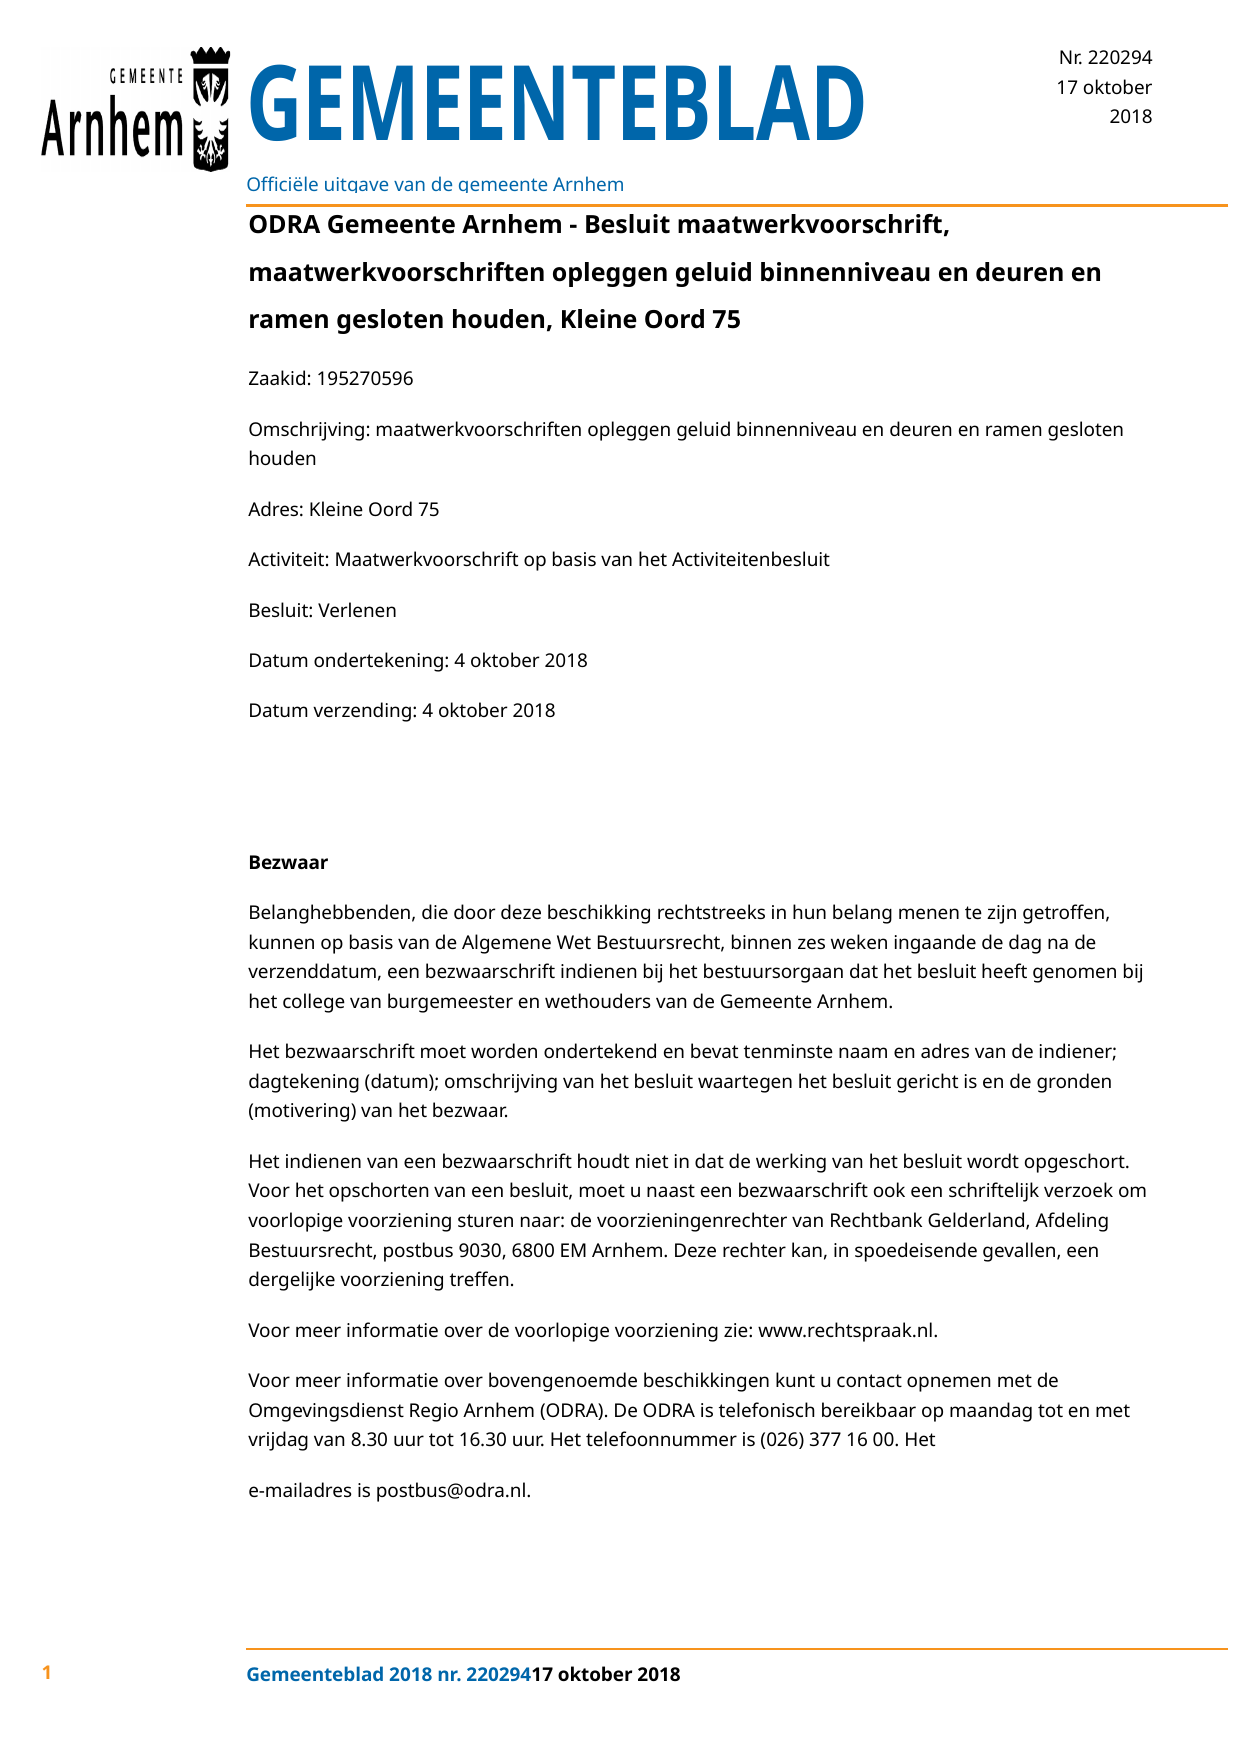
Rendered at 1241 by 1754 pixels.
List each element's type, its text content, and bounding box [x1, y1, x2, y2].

text Besluit: Verlenen [248, 597, 1152, 622]
text Voor meer informatie over bovengenoemde beschikkingen kunt u contact opnemen met de Omgevingsdienst Regio Arnhem (ODRA). De ODRA is telefonisch bereikbaar op maandag tot en met vrijdag van 8.30 uur tot 16.30 uur. Het telefoonnummer is (026) 377 16 00. Het [248, 1367, 1152, 1452]
text ODRA Gemeente Arnhem - Besluit maatwerkvoorschrift, maatwerkvoorschriften opleggen geluid binnenniveau en deuren en ramen gesloten houden, Kleine Oord 75 [248, 207, 1152, 336]
text Voor meer informatie over de voorlopige voorziening zie: www.rechtspraak.nl. [248, 1317, 1152, 1342]
text Het indienen van een bezwaarschrift houdt niet in dat de werking van het besluit wordt opgeschort. Voor het opschorten van een besluit, moet u naast een bezwaarschrift ook een schriftelijk verzoek om voorlopige voorziening sturen naar: de voorzieningenrechter van Rechtbank Gelderland, Afdeling Bestuursrecht, postbus 9030, 6800 EM Arnhem. Deze rechter kan, in spoedeisende gevallen, een dergelijke voorziening treffen. [248, 1148, 1152, 1292]
text Bezwaar [248, 849, 1152, 874]
text Het bezwaarschrift moet worden ondertekend en bevat tenminste naam en adres van de indiener; dagtekening (datum); omschrijving van het besluit waartegen het besluit gericht is en de gronden (motivering) van het bezwaar. [248, 1038, 1152, 1123]
text Adres: Kleine Oord 75 [248, 496, 1152, 522]
text Omschrijving: maatwerkvoorschriften opleggen geluid binnenniveau en deuren en ramen gesloten houden [248, 416, 1152, 471]
text Datum verzending: 4 oktober 2018 [248, 698, 1152, 723]
text Activiteit: Maatwerkvoorschrift op basis van het Activiteitenbesluit [248, 546, 1152, 572]
picture [41, 47, 231, 172]
text e-mailadres is postbus@odra.nl. [248, 1477, 1152, 1502]
text Zaakid: 195270596 [248, 366, 1152, 391]
text Datum ondertekening: 4 oktober 2018 [248, 647, 1152, 673]
text Belanghebbenden, die door deze beschikking rechtstreeks in hun belang menen te zijn getroffen, kunnen op basis van de Algemene Wet Bestuursrecht, binnen zes weken ingaande de dag na de verzenddatum, een bezwaarschrift indienen bij het bestuursorgaan dat het besluit heeft genomen bij het college van burgemeester en wethouders van de Gemeente Arnhem. [248, 899, 1152, 1014]
